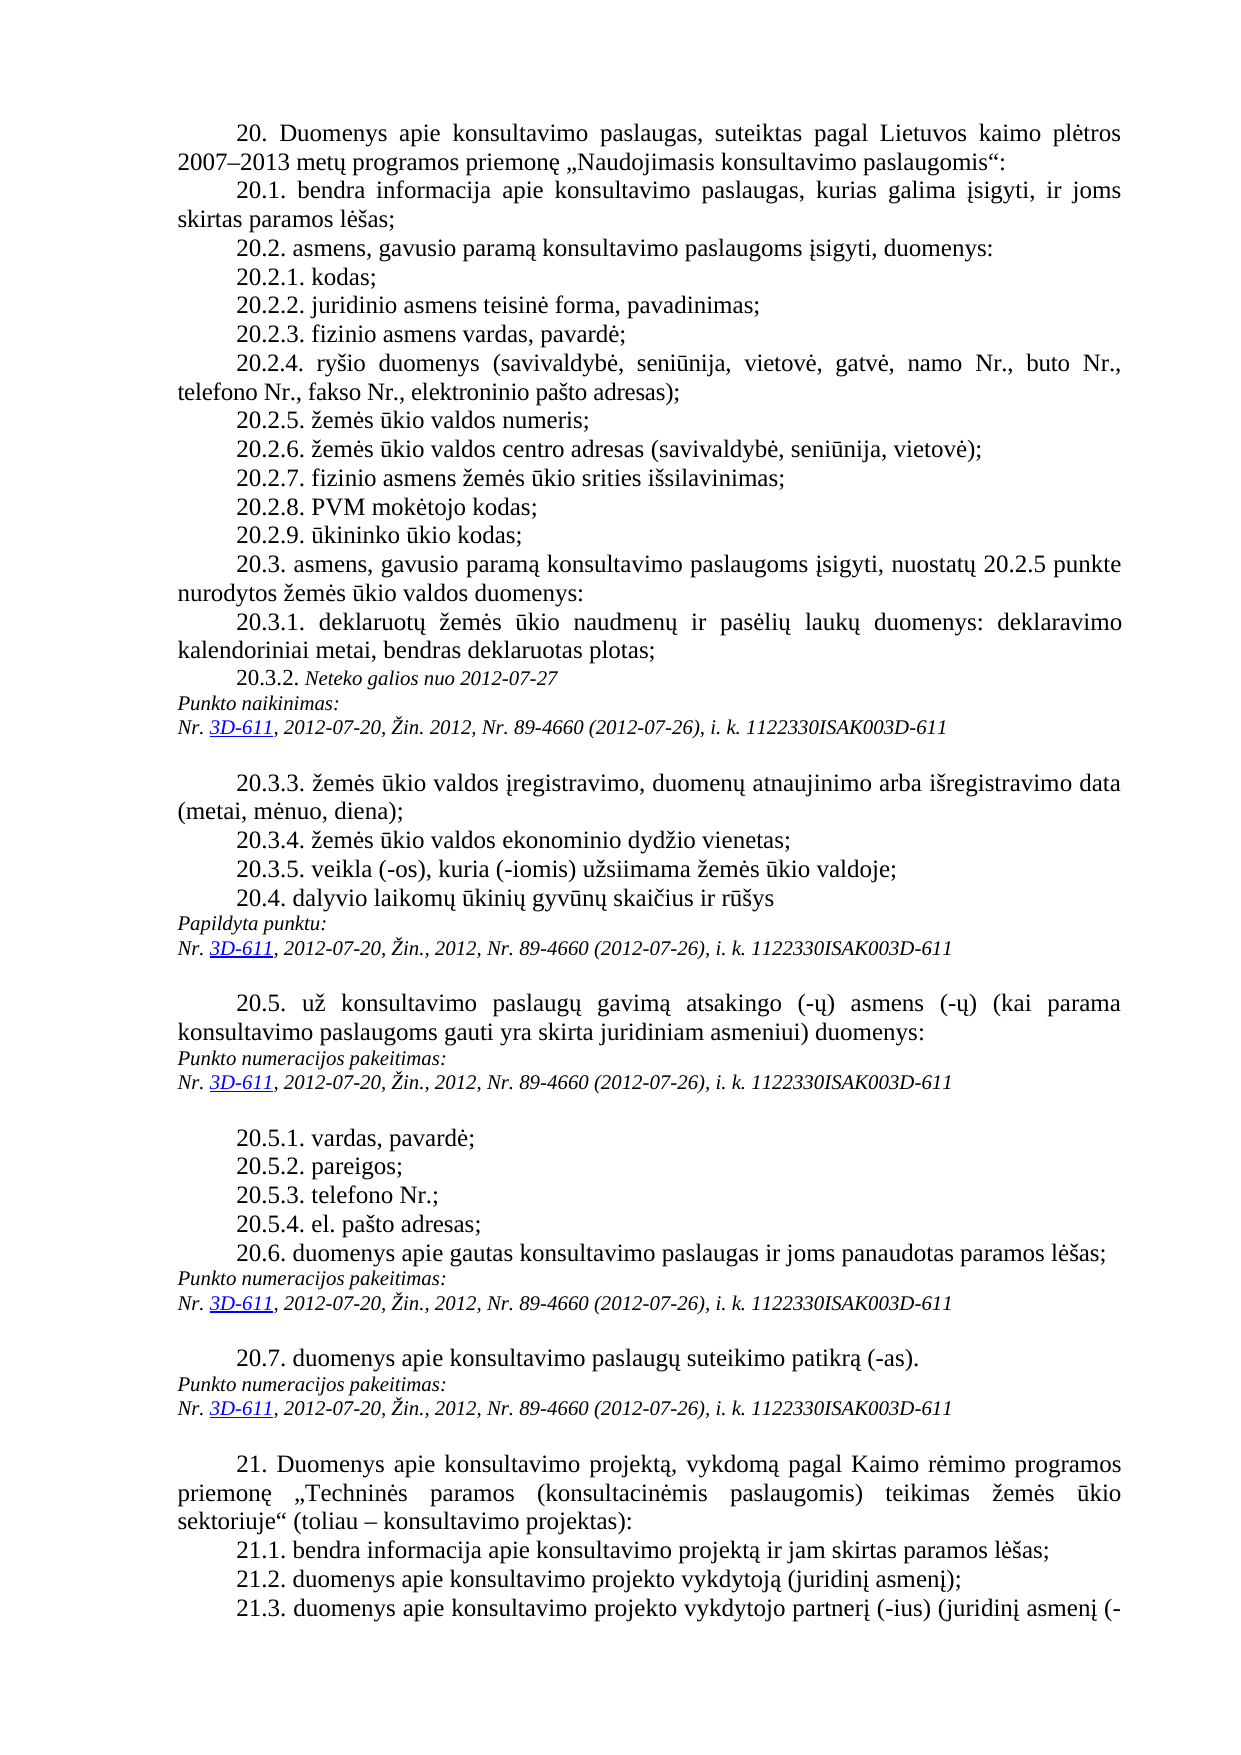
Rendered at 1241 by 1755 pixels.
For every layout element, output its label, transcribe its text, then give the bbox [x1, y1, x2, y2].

text 20.2.4. ryšio duomenys (savivaldybė, seniūnija, vietovė, gatvė, namo Nr., buto Nr., telefono Nr., fakso Nr., elektroninio pašto adresas); [177, 348, 1122, 406]
text 20.3.3. žemės ūkio valdos įregistravimo, duomenų atnaujinimo arba išregistravimo data (metai, mėnuo, diena); [177, 768, 1122, 825]
text 20.3.1. deklaruotų žemės ūkio naudmenų ir pasėlių laukų duomenys: deklaravimo kalendoriniai metai, bendras deklaruotas plotas; [177, 607, 1122, 664]
text 21.3. duomenys apie konsultavimo projekto vykdytojo partnerį (-ius) (juridinį asmenį (- [177, 1593, 1122, 1621]
text 21.2. duomenys apie konsultavimo projekto vykdytoją (juridinį asmenį); [177, 1564, 1122, 1593]
text 20.6. duomenys apie gautas konsultavimo paslaugas ir joms panaudotas paramos lėšas; [177, 1238, 1122, 1266]
text 20.2. asmens, gavusio paramą konsultavimo paslaugoms įsigyti, duomenys: [177, 233, 1122, 262]
text Punkto numeracijos pakeitimas: [177, 1046, 1122, 1070]
text 20. Duomenys apie konsultavimo paslaugas, suteiktas pagal Lietuvos kaimo plėtros 2007–2013 metų programos priemonę „Naudojimasis konsultavimo paslaugomis“: [177, 118, 1122, 176]
text Nr. 3D-611, 2012-07-20, Žin., 2012, Nr. 89-4660 (2012-07-26), i. k. 1122330ISAK003D-611 [177, 1396, 1122, 1420]
text Nr. 3D-611, 2012-07-20, Žin., 2012, Nr. 89-4660 (2012-07-26), i. k. 1122330ISAK003D-611 [177, 1070, 1122, 1094]
text 20.2.7. fizinio asmens žemės ūkio srities išsilavinimas; [177, 463, 1122, 492]
text Punkto numeracijos pakeitimas: [177, 1266, 1122, 1290]
text 21. Duomenys apie konsultavimo projektą, vykdomą pagal Kaimo rėmimo programos priemonę „Techninės paramos (konsultacinėmis paslaugomis) teikimas žemės ūkio sektoriuje“ (toliau – konsultavimo projektas): [177, 1449, 1122, 1535]
text 20.2.3. fizinio asmens vardas, pavardė; [177, 319, 1122, 348]
text Punkto naikinimas: [177, 691, 1122, 715]
text 20.2.5. žemės ūkio valdos numeris; [177, 406, 1122, 434]
text 20.3.2. Neteko galios nuo 2012-07-27 [177, 664, 1122, 691]
text Nr. 3D-611, 2012-07-20, Žin., 2012, Nr. 89-4660 (2012-07-26), i. k. 1122330ISAK003D-611 [177, 1290, 1122, 1314]
text 20.3.4. žemės ūkio valdos ekonominio dydžio vienetas; [177, 825, 1122, 854]
text 21.1. bendra informacija apie konsultavimo projektą ir jam skirtas paramos lėšas; [177, 1535, 1122, 1564]
text 20.5. už konsultavimo paslaugų gavimą atsakingo (-ų) asmens (-ų) (kai parama konsultavimo paslaugoms gauti yra skirta juridiniam asmeniui) duomenys: [177, 988, 1122, 1046]
text 20.3. asmens, gavusio paramą konsultavimo paslaugoms įsigyti, nuostatų 20.2.5 punkte nurodytos žemės ūkio valdos duomenys: [177, 549, 1122, 607]
text 20.5.4. el. pašto adresas; [177, 1209, 1122, 1238]
text 20.2.1. kodas; [177, 262, 1122, 291]
text 20.2.9. ūkininko ūkio kodas; [177, 521, 1122, 549]
text 20.1. bendra informacija apie konsultavimo paslaugas, kurias galima įsigyti, ir joms skirtas paramos lėšas; [177, 176, 1122, 233]
text 20.2.8. PVM mokėtojo kodas; [177, 492, 1122, 521]
text 20.3.5. veikla (-os), kuria (-iomis) užsiimama žemės ūkio valdoje; [177, 854, 1122, 883]
text 20.5.2. pareigos; [177, 1151, 1122, 1180]
text 20.7. duomenys apie konsultavimo paslaugų suteikimo patikrą (-as). [177, 1343, 1122, 1372]
text Punkto numeracijos pakeitimas: [177, 1372, 1122, 1396]
text Papildyta punktu: [177, 911, 1122, 935]
text Nr. 3D-611, 2012-07-20, Žin., 2012, Nr. 89-4660 (2012-07-26), i. k. 1122330ISAK003D-611 [177, 935, 1122, 959]
text 20.2.6. žemės ūkio valdos centro adresas (savivaldybė, seniūnija, vietovė); [177, 434, 1122, 463]
text 20.4. dalyvio laikomų ūkinių gyvūnų skaičius ir rūšys [177, 883, 1122, 911]
text 20.2.2. juridinio asmens teisinė forma, pavadinimas; [177, 291, 1122, 319]
text Nr. 3D-611, 2012-07-20, Žin. 2012, Nr. 89-4660 (2012-07-26), i. k. 1122330ISAK003D-611 [177, 715, 1122, 739]
text 20.5.1. vardas, pavardė; [177, 1123, 1122, 1151]
text 20.5.3. telefono Nr.; [177, 1180, 1122, 1209]
